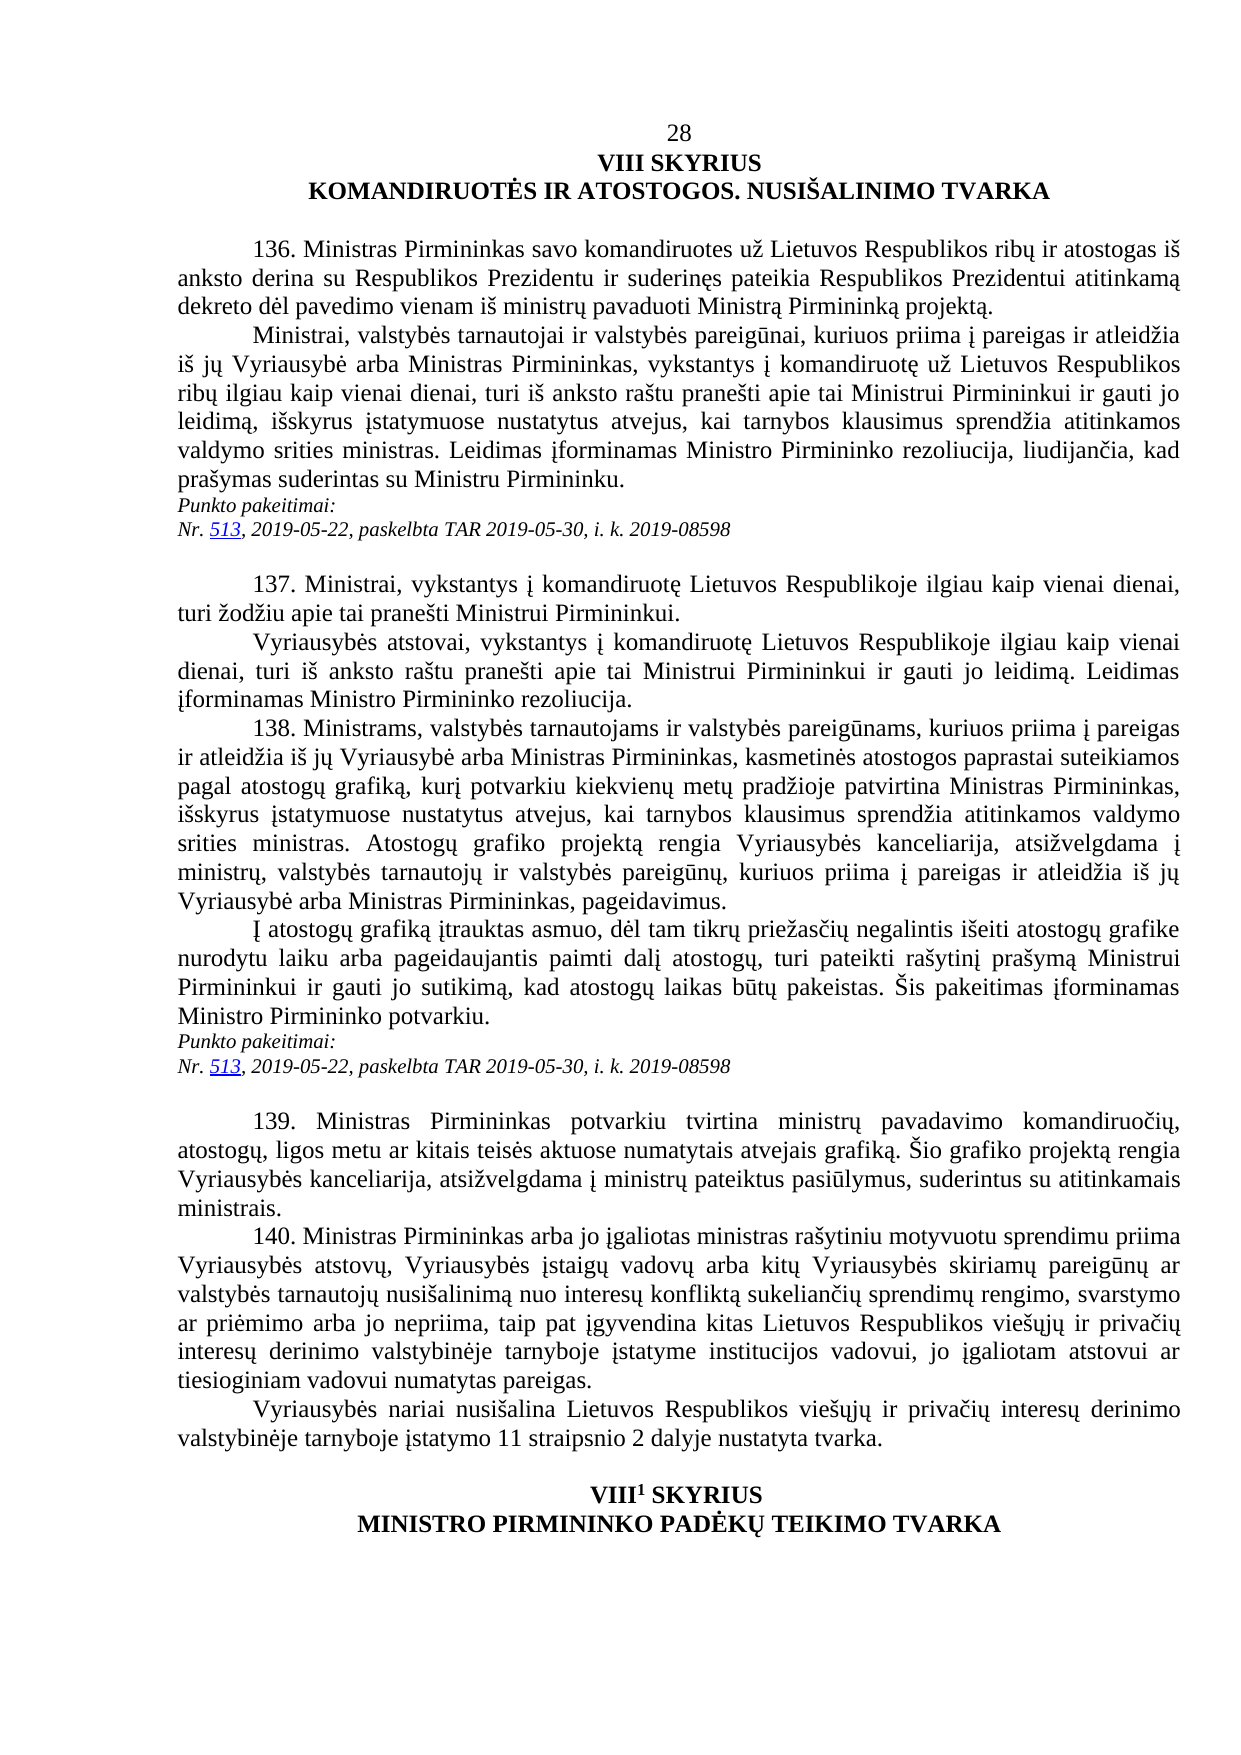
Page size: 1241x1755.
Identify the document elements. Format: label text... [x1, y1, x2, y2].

text KOMANDIRUOTĖS IR ATOSTOGOS. NUSIŠALINIMO TVARKA [177, 176, 1181, 205]
text Nr. 513, 2019-05-22, paskelbta TAR 2019-05-30, i. k. 2019-08598 [177, 1053, 1181, 1078]
text Nr. 513, 2019-05-22, paskelbta TAR 2019-05-30, i. k. 2019-08598 [177, 517, 1181, 541]
text Ministrai, valstybės tarnautojai ir valstybės pareigūnai, kuriuos priima į pareigas ir atleidžia iš jų Vyriausybė arba Ministras Pirmininkas, vykstantys į komandiruotę už Lietuvos Respublikos ribų ilgiau kaip vienai dienai, turi iš anksto raštu pranešti apie tai Ministrui Pirmininkui ir gauti jo leidimą, išskyrus įstatymuose nustatytus atvejus, kai tarnybos klausimus sprendžia atitinkamos valdymo srities ministras. Leidimas įforminamas Ministro Pirmininko rezoliucija, liudijančia, kad prašymas suderintas su Ministru Pirmininku. [177, 320, 1181, 493]
text VIII SKYRIUS [177, 148, 1181, 176]
text 136. Ministras Pirmininkas savo komandiruotes už Lietuvos Respublikos ribų ir atostogas iš anksto derina su Respublikos Prezidentu ir suderinęs pateikia Respublikos Prezidentui atitinkamą dekreto dėl pavedimo vienam iš ministrų pavaduoti Ministrą Pirmininką projektą. [177, 234, 1181, 320]
text Vyriausybės atstovai, vykstantys į komandiruotę Lietuvos Respublikoje ilgiau kaip vienai dienai, turi iš anksto raštu pranešti apie tai Ministrui Pirmininkui ir gauti jo leidimą. Leidimas įforminamas Ministro Pirmininko rezoliucija. [177, 627, 1181, 713]
text VIII1 SKYRIUS [177, 1480, 1181, 1509]
text 139. Ministras Pirmininkas potvarkiu tvirtina ministrų pavadavimo komandiruočių, atostogų, ligos metu ar kitais teisės aktuose numatytais atvejais grafiką. Šio grafiko projektą rengia Vyriausybės kanceliarija, atsižvelgdama į ministrų pateiktus pasiūlymus, suderintus su atitinkamais ministrais. [177, 1106, 1181, 1221]
text Į atostogų grafiką įtrauktas asmuo, dėl tam tikrų priežasčių negalintis išeiti atostogų grafike nurodytu laiku arba pageidaujantis paimti dalį atostogų, turi pateikti rašytinį prašymą Ministrui Pirmininkui ir gauti jo sutikimą, kad atostogų laikas būtų pakeistas. Šis pakeitimas įforminamas Ministro Pirmininko potvarkiu. [177, 914, 1181, 1029]
text 140. Ministras Pirmininkas arba jo įgaliotas ministras rašytiniu motyvuotu sprendimu priima Vyriausybės atstovų, Vyriausybės įstaigų vadovų arba kitų Vyriausybės skiriamų pareigūnų ar valstybės tarnautojų nusišalinimą nuo interesų konfliktą sukeliančių sprendimų rengimo, svarstymo ar priėmimo arba jo nepriima, taip pat įgyvendina kitas Lietuvos Respublikos viešųjų ir privačių interesų derinimo valstybinėje tarnyboje įstatyme institucijos vadovui, jo įgaliotam atstovui ar tiesioginiam vadovui numatytas pareigas. [177, 1221, 1181, 1394]
text Vyriausybės nariai nusišalina Lietuvos Respublikos viešųjų ir privačių interesų derinimo valstybinėje tarnyboje įstatymo 11 straipsnio 2 dalyje nustatyta tvarka. [177, 1394, 1181, 1451]
text 137. Ministrai, vykstantys į komandiruotę Lietuvos Respublikoje ilgiau kaip vienai dienai, turi žodžiu apie tai pranešti Ministrui Pirmininkui. [177, 569, 1181, 627]
text Punkto pakeitimai: [177, 493, 1181, 517]
text MINISTRO PIRMININKO PADĖKŲ TEIKIMO TVARKA [177, 1509, 1181, 1538]
text 138. Ministrams, valstybės tarnautojams ir valstybės pareigūnams, kuriuos priima į pareigas ir atleidžia iš jų Vyriausybė arba Ministras Pirmininkas, kasmetinės atostogos paprastai suteikiamos pagal atostogų grafiką, kurį potvarkiu kiekvienų metų pradžioje patvirtina Ministras Pirmininkas, išskyrus įstatymuose nustatytus atvejus, kai tarnybos klausimus sprendžia atitinkamos valdymo srities ministras. Atostogų grafiko projektą rengia Vyriausybės kanceliarija, atsižvelgdama į ministrų, valstybės tarnautojų ir valstybės pareigūnų, kuriuos priima į pareigas ir atleidžia iš jų Vyriausybė arba Ministras Pirmininkas, pageidavimus. [177, 713, 1181, 914]
text Punkto pakeitimai: [177, 1029, 1181, 1053]
